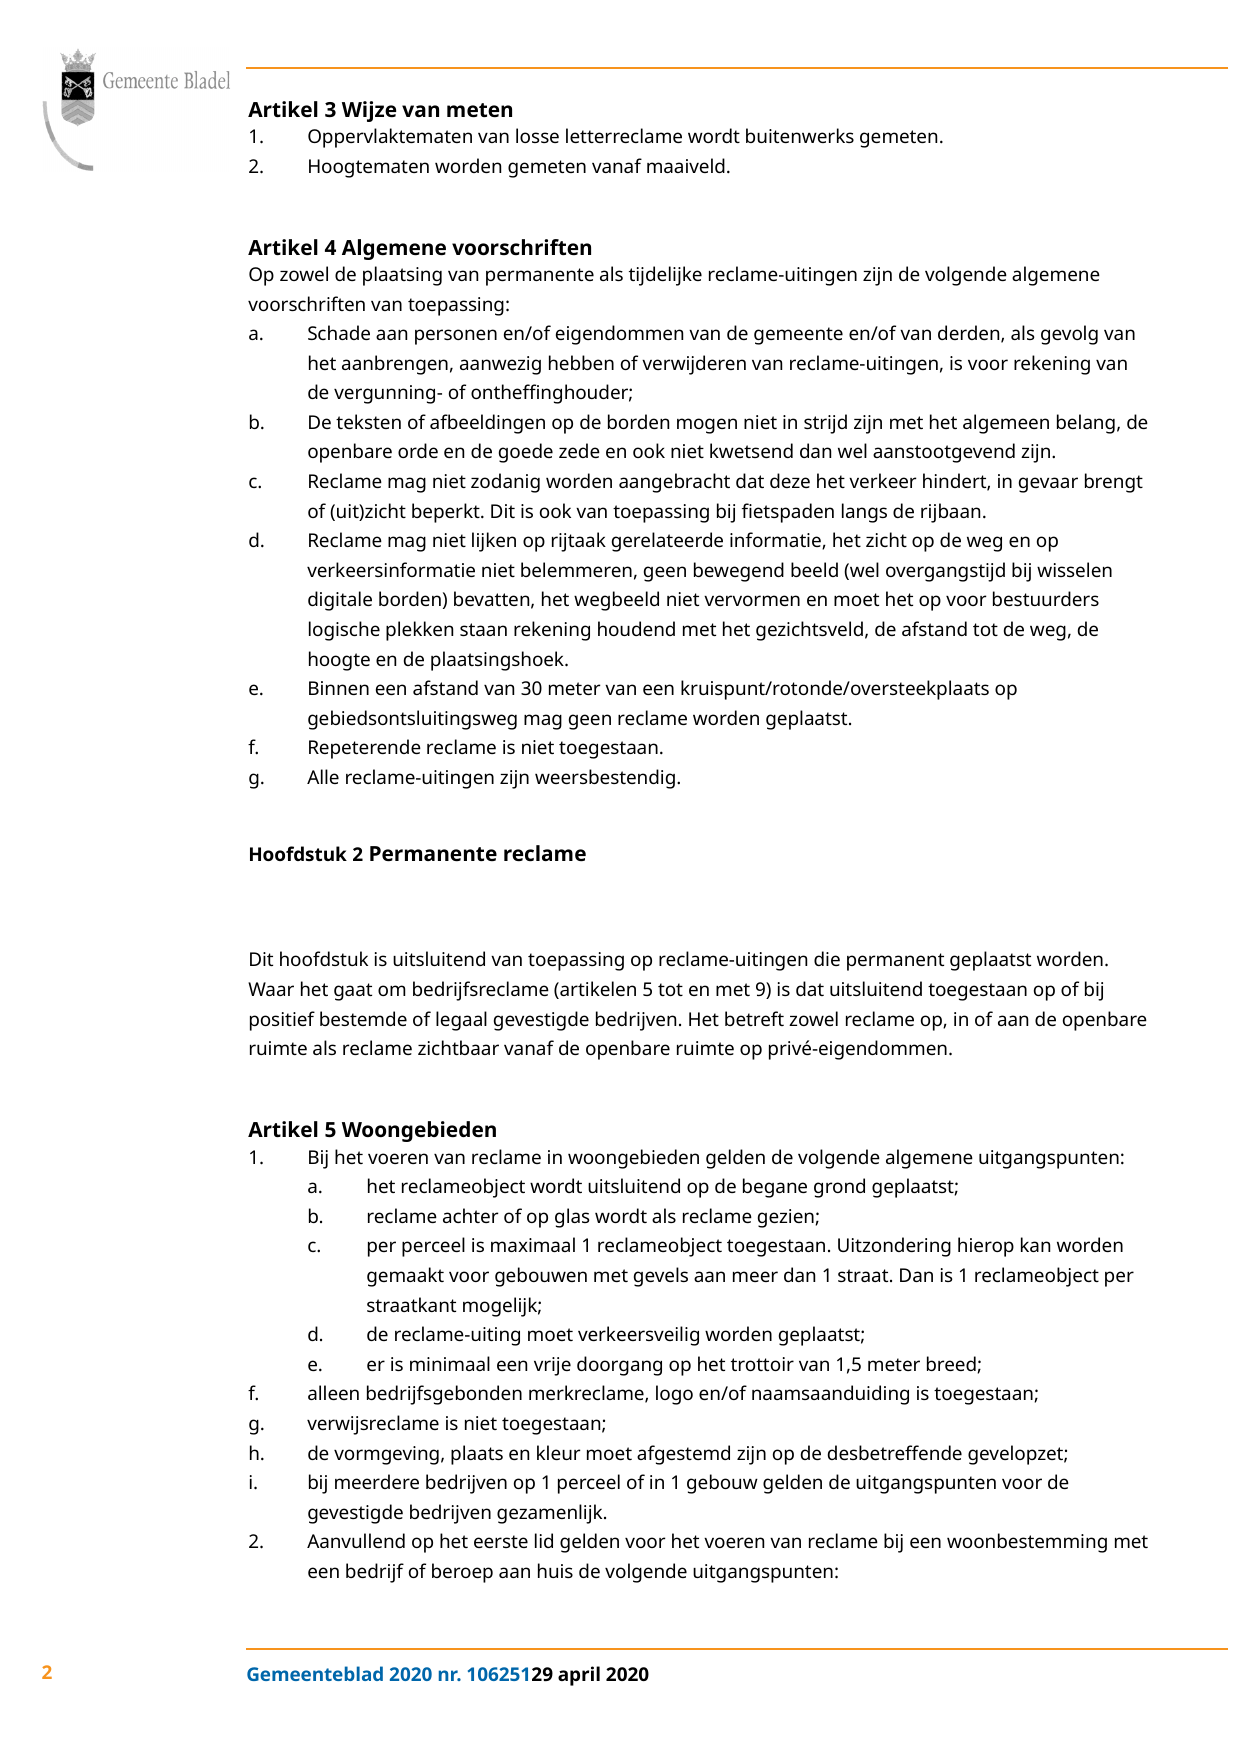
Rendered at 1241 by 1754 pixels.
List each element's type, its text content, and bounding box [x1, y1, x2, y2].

text Artikel 3 Wijze van meten [248, 95, 1152, 123]
picture [41, 47, 231, 172]
list De teksten of afbeeldingen op de borden mogen niet in strijd zijn met het algemeen belang, de openbare orde en de goede zede en ook niet kwetsend dan wel aanstootgevend zijn. [248, 409, 1152, 464]
list verwijsreclame is niet toegestaan; [248, 1410, 1152, 1436]
list het reclameobject wordt uitsluitend op de begane grond geplaatst; [307, 1173, 1152, 1199]
text Artikel 5 Woongebieden [248, 1115, 1152, 1144]
list Oppervlaktematen van losse letterreclame wordt buitenwerks gemeten. [248, 123, 1152, 149]
list reclame achter of op glas wordt als reclame gezien; [307, 1203, 1152, 1229]
list Binnen een afstand van 30 meter van een kruispunt/rotonde/oversteekplaats op gebiedsontsluitingsweg mag geen reclame worden geplaatst. [248, 675, 1152, 731]
text Artikel 4 Algemene voorschriften [248, 233, 1152, 261]
list alleen bedrijfsgebonden merkreclame, logo en/of naamsaanduiding is toegestaan; [248, 1381, 1152, 1406]
list Schade aan personen en/of eigendommen van de gemeente en/of van derden, als gevolg van het aanbrengen, aanwezig hebben of verwijderen van reclame-uitingen, is voor rekening van de vergunning- of ontheffinghouder; [248, 320, 1152, 405]
list Hoogtematen worden gemeten vanaf maaiveld. [248, 153, 1152, 178]
list Alle reclame-uitingen zijn weersbestendig. [248, 764, 1152, 790]
text Hoofdstuk 2 Permanente reclame [248, 839, 1152, 868]
text Op zowel de plaatsing van permanente als tijdelijke reclame-uitingen zijn de volgende algemene voorschriften van toepassing: [248, 261, 1152, 317]
list Reclame mag niet lijken op rijtaak gerelateerde informatie, het zicht op de weg en op verkeersinformatie niet belemmeren, geen bewegend beeld (wel overgangstijd bij wisselen digitale borden) bevatten, het wegbeeld niet vervormen en moet het op voor bestuurders logische plekken staan rekening houdend met het gezichtsveld, de afstand tot de weg, de hoogte en de plaatsingshoek. [248, 527, 1152, 672]
list bij meerdere bedrijven op 1 perceel of in 1 gebouw gelden de uitgangspunten voor de gevestigde bedrijven gezamenlijk. [248, 1469, 1152, 1524]
list Reclame mag niet zodanig worden aangebracht dat deze het verkeer hindert, in gevaar brengt of (uit)zicht beperkt. Dit is ook van toepassing bij fietspaden langs de rijbaan. [248, 468, 1152, 524]
list per perceel is maximaal 1 reclameobject toegestaan. Uitzondering hierop kan worden gemaakt voor gebouwen met gevels aan meer dan 1 straat. Dan is 1 reclameobject per straatkant mogelijk; [307, 1233, 1152, 1317]
list de vormgeving, plaats en kleur moet afgestemd zijn op de desbetreffende gevelopzet; [248, 1440, 1152, 1465]
text Dit hoofdstuk is uitsluitend van toepassing op reclame-uitingen die permanent geplaatst worden. Waar het gaat om bedrijfsreclame (artikelen 5 tot en met 9) is dat uitsluitend toegestaan op of bij positief bestemde of legaal gevestigde bedrijven. Het betreft zowel reclame op, in of aan de openbare ruimte als reclame zichtbaar vanaf de openbare ruimte op privé-eigendommen. [248, 947, 1152, 1061]
list de reclame-uiting moet verkeersveilig worden geplaatst; [307, 1321, 1152, 1347]
list Repeterende reclame is niet toegestaan. [248, 734, 1152, 760]
list Aanvullend op het eerste lid gelden voor het voeren van reclame bij een woonbestemming met een bedrijf of beroep aan huis de volgende uitgangspunten: [248, 1528, 1152, 1584]
list Bij het voeren van reclame in woongebieden gelden de volgende algemene uitgangspunten: [248, 1144, 1152, 1169]
list er is minimaal een vrije doorgang op het trottoir van 1,5 meter breed; [307, 1351, 1152, 1377]
